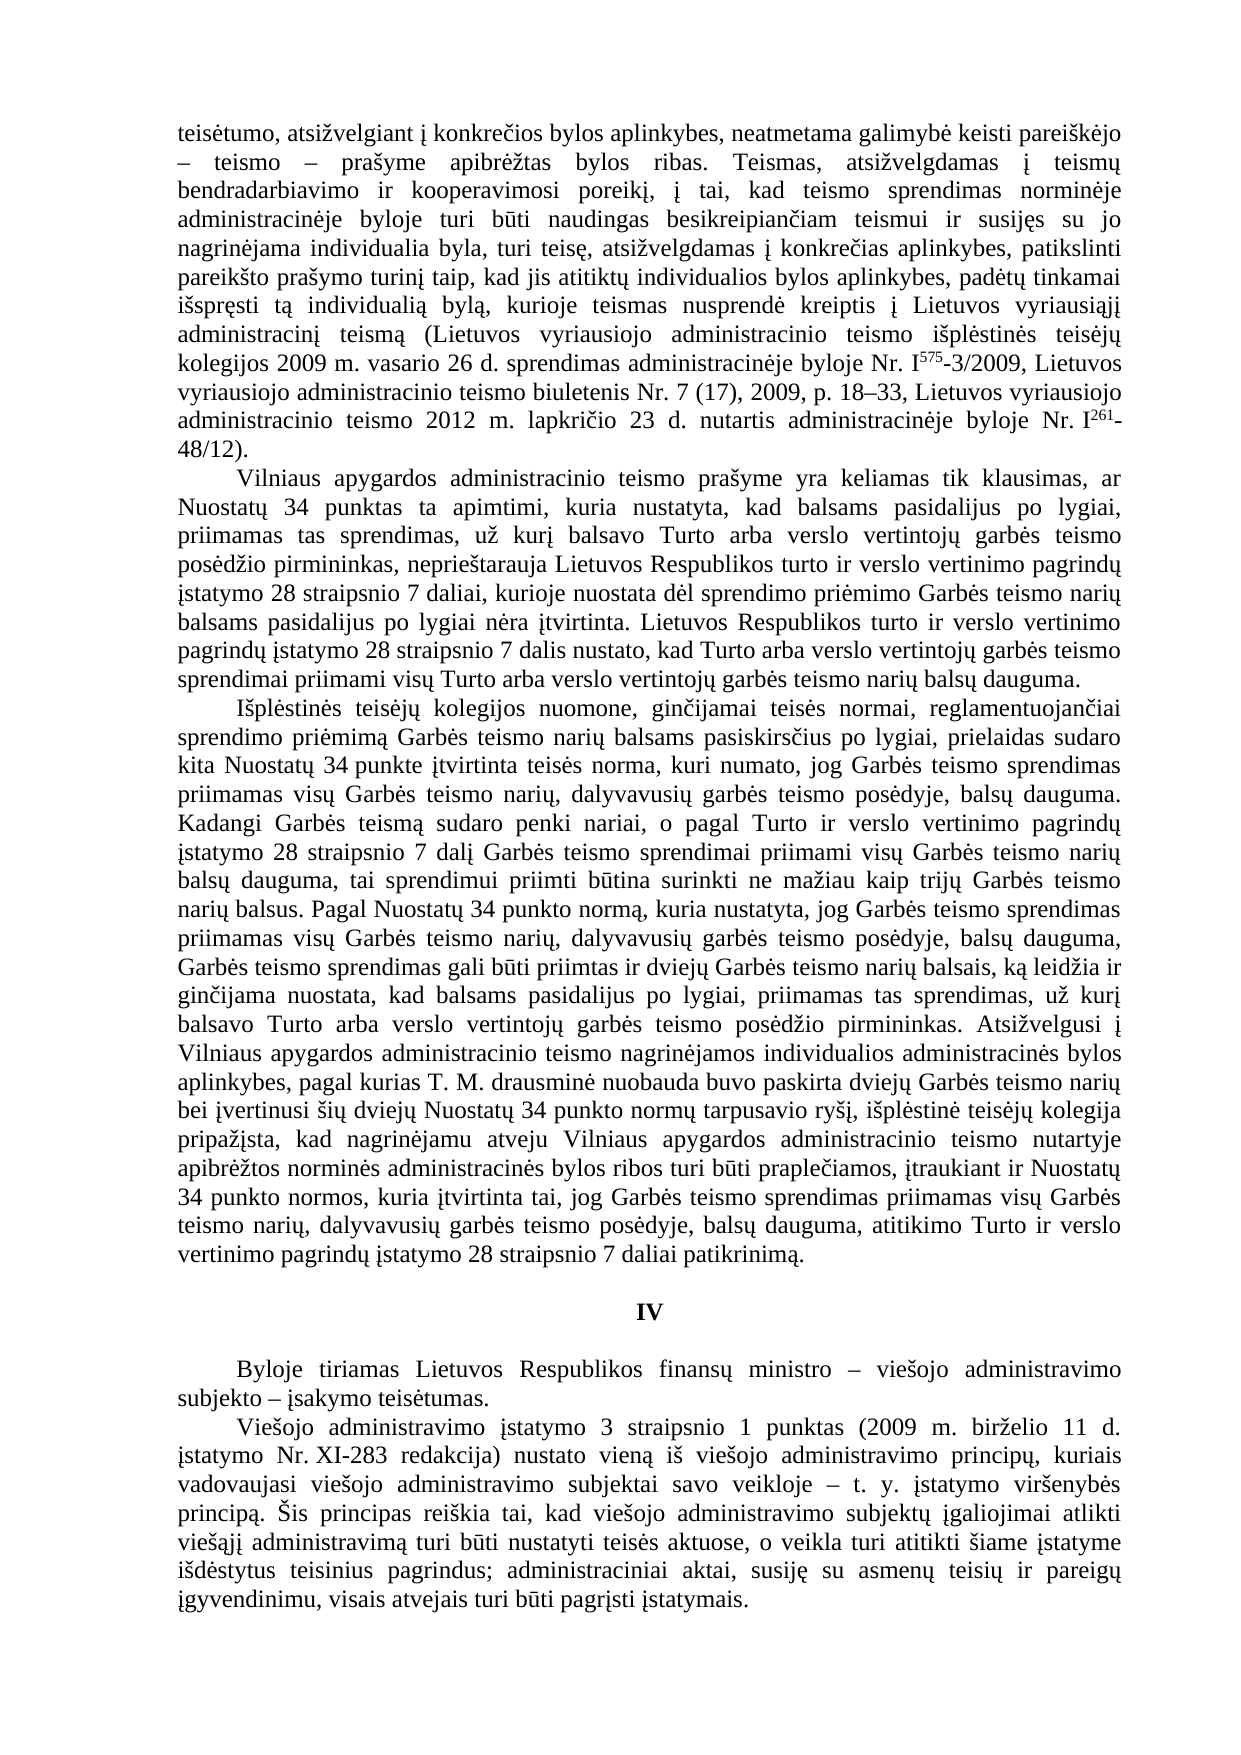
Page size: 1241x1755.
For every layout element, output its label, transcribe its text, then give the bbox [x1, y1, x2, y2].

text teisėtumo, atsižvelgiant į konkrečios bylos aplinkybes, neatmetama galimybė keisti pareiškėjo – teismo – prašyme apibrėžtas bylos ribas. Teismas, atsižvelgdamas į teismų bendradarbiavimo ir kooperavimosi poreikį, į tai, kad teismo sprendimas norminėje administracinėje byloje turi būti naudingas besikreipiančiam teismui ir susijęs su jo nagrinėjama individualia byla, turi teisę, atsižvelgdamas į konkrečias aplinkybes, patikslinti pareikšto prašymo turinį taip, kad jis atitiktų individualios bylos aplinkybes, padėtų tinkamai išspręsti tą individualią bylą, kurioje teismas nusprendė kreiptis į Lietuvos vyriausiąjį administracinį teismą (Lietuvos vyriausiojo administracinio teismo išplėstinės teisėjų kolegijos 2009 m. vasario 26 d. sprendimas administracinėje byloje Nr. I575‑3/2009, Lietuvos vyriausiojo administracinio teismo biuletenis Nr. 7 (17), 2009, p. 18–33, Lietuvos vyriausiojo administracinio teismo 2012 m. lapkričio 23 d. nutartis administracinėje byloje Nr. I261-48/12). [177, 118, 1122, 463]
text Išplėstinės teisėjų kolegijos nuomone, ginčijamai teisės normai, reglamentuojančiai sprendimo priėmimą Garbės teismo narių balsams pasiskirsčius po lygiai, prielaidas sudaro kita Nuostatų 34 punkte įtvirtinta teisės norma, kuri numato, jog Garbės teismo sprendimas priimamas visų Garbės teismo narių, dalyvavusių garbės teismo posėdyje, balsų dauguma. Kadangi Garbės teismą sudaro penki nariai, o pagal Turto ir verslo vertinimo pagrindų įstatymo 28 straipsnio 7 dalį Garbės teismo sprendimai priimami visų Garbės teismo narių balsų dauguma, tai sprendimui priimti būtina surinkti ne mažiau kaip trijų Garbės teismo narių balsus. Pagal Nuostatų 34 punkto normą, kuria nustatyta, jog Garbės teismo sprendimas priimamas visų Garbės teismo narių, dalyvavusių garbės teismo posėdyje, balsų dauguma, Garbės teismo sprendimas gali būti priimtas ir dviejų Garbės teismo narių balsais, ką leidžia ir ginčijama nuostata, kad balsams pasidalijus po lygiai, priimamas tas sprendimas, už kurį balsavo Turto arba verslo vertintojų garbės teismo posėdžio pirmininkas. Atsižvelgusi į Vilniaus apygardos administracinio teismo nagrinėjamos individualios administracinės bylos aplinkybes, pagal kurias T. M. drausminė nuobauda buvo paskirta dviejų Garbės teismo narių bei įvertinusi šių dviejų Nuostatų 34 punkto normų tarpusavio ryšį, išplėstinė teisėjų kolegija pripažįsta, kad nagrinėjamu atveju Vilniaus apygardos administracinio teismo nutartyje apibrėžtos norminės administracinės bylos ribos turi būti praplečiamos, įtraukiant ir Nuostatų 34 punkto normos, kuria įtvirtinta tai, jog Garbės teismo sprendimas priimamas visų Garbės teismo narių, dalyvavusių garbės teismo posėdyje, balsų dauguma, atitikimo Turto ir verslo vertinimo pagrindų įstatymo 28 straipsnio 7 daliai patikrinimą. [177, 693, 1122, 1268]
text IV [177, 1297, 1122, 1326]
text Byloje tiriamas Lietuvos Respublikos finansų ministro – viešojo administravimo subjekto – įsakymo teisėtumas. [177, 1354, 1122, 1412]
text Viešojo administravimo įstatymo 3 straipsnio 1 punktas (2009 m. birželio 11 d. įstatymo Nr. XI-283 redakcija) nustato vieną iš viešojo administravimo principų, kuriais vadovaujasi viešojo administravimo subjektai savo veikloje – t. y. įstatymo viršenybės principą. Šis principas reiškia tai, kad viešojo administravimo subjektų įgaliojimai atlikti viešąjį administravimą turi būti nustatyti teisės aktuose, o veikla turi atitikti šiame įstatyme išdėstytus teisinius pagrindus; administraciniai aktai, susiję su asmenų teisių ir pareigų įgyvendinimu, visais atvejais turi būti pagrįsti įstatymais. [177, 1412, 1122, 1613]
text Vilniaus apygardos administracinio teismo prašyme yra keliamas tik klausimas, ar Nuostatų 34 punktas ta apimtimi, kuria nustatyta, kad balsams pasidalijus po lygiai, priimamas tas sprendimas, už kurį balsavo Turto arba verslo vertintojų garbės teismo posėdžio pirmininkas, neprieštarauja Lietuvos Respublikos turto ir verslo vertinimo pagrindų įstatymo 28 straipsnio 7 daliai, kurioje nuostata dėl sprendimo priėmimo Garbės teismo narių balsams pasidalijus po lygiai nėra įtvirtinta. Lietuvos Respublikos turto ir verslo vertinimo pagrindų įstatymo 28 straipsnio 7 dalis nustato, kad Turto arba verslo vertintojų garbės teismo sprendimai priimami visų Turto arba verslo vertintojų garbės teismo narių balsų dauguma. [177, 463, 1122, 693]
